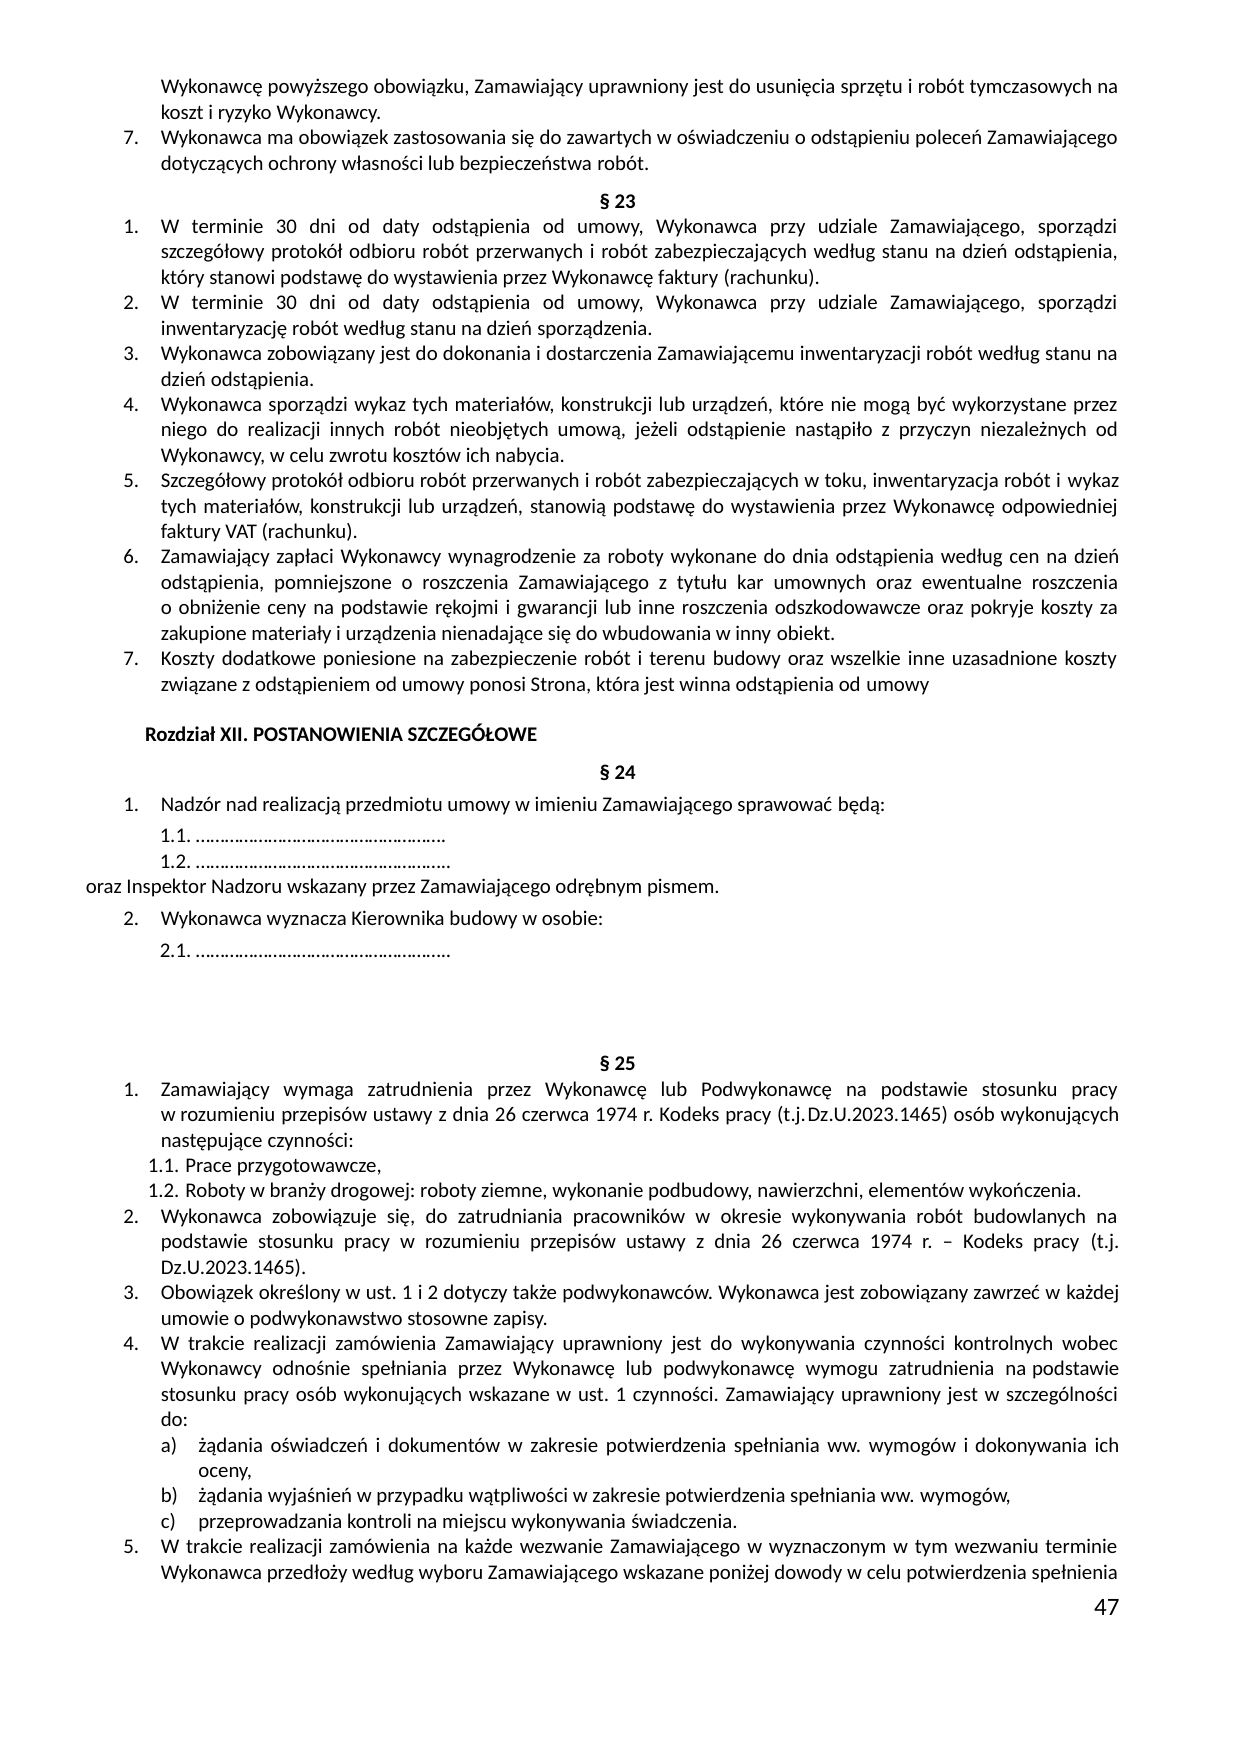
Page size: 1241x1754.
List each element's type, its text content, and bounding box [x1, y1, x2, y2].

text 1.1. ……………………………………………. [86, 822, 1119, 848]
list Wykonawcę powyższego obowiązku, Zamawiający uprawniony jest do usunięcia sprzętu i robót tymczasowych na koszt i ryzyko Wykonawcy. [123, 74, 1119, 124]
text Rozdział XII. POSTANOWIENIA SZCZEGÓŁOWE [145, 721, 1119, 747]
list Wykonawca sporządzi wykaz tych materiałów, konstrukcji lub urządzeń, które nie mogą być wykorzystane przez niego do realizacji innych robót nieobjętych umową, jeżeli odstąpienie nastąpiło z przyczyn niezależnych od Wykonawcy, w celu zwrotu kosztów ich nabycia. [123, 391, 1119, 467]
list W terminie 30 dni od daty odstąpienia od umowy, Wykonawca przy udziale Zamawiającego, sporządzi inwentaryzację robót według stanu na dzień sporządzenia. [123, 289, 1119, 340]
text oraz Inspektor Nadzoru wskazany przez Zamawiającego odrębnym pismem. [86, 873, 1119, 899]
list W terminie 30 dni od daty odstąpienia od umowy, Wykonawca przy udziale Zamawiającego, sporządzi szczegółowy protokół odbioru robót przerwanych i robót zabezpieczających według stanu na dzień odstąpienia, który stanowi podstawę do wystawienia przez Wykonawcę faktury (rachunku). [123, 213, 1119, 289]
text 2.1. …………………………………………….. [86, 937, 1119, 962]
list żądania wyjaśnień w przypadku wątpliwości w zakresie potwierdzenia spełniania ww. wymogów, [161, 1483, 1119, 1508]
list przeprowadzania kontroli na miejscu wykonywania świadczenia. [161, 1508, 1119, 1533]
list 1.2. Roboty w branży drogowej: roboty ziemne, wykonanie podbudowy, nawierzchni, elementów wykończenia. [148, 1178, 1119, 1203]
list Nadzór nad realizacją przedmiotu umowy w imieniu Zamawiającego sprawować będą: [123, 791, 1119, 816]
text § 23 [145, 188, 1090, 213]
list Koszty dodatkowe poniesione na zabezpieczenie robót i terenu budowy oraz wszelkie inne uzasadnione koszty związane z odstąpieniem od umowy ponosi Strona, która jest winna odstąpienia od umowy [123, 645, 1119, 696]
text § 25 [145, 1051, 1090, 1076]
list Wykonawca zobowiązany jest do dokonania i dostarczenia Zamawiającemu inwentaryzacji robót według stanu na dzień odstąpienia. [123, 340, 1119, 391]
list Wykonawca zobowiązuje się, do zatrudniania pracowników w okresie wykonywania robót budowlanych na podstawie stosunku pracy w rozumieniu przepisów ustawy z dnia 26 czerwca 1974 r. – Kodeks pracy (t.j. Dz.U.2023.1465). [123, 1203, 1119, 1279]
list Szczegółowy protokół odbioru robót przerwanych i robót zabezpieczających w toku, inwentaryzacja robót i wykaz tych materiałów, konstrukcji lub urządzeń, stanowią podstawę do wystawienia przez Wykonawcę odpowiedniej faktury VAT (rachunku). [123, 467, 1119, 544]
list W trakcie realizacji zamówienia Zamawiający uprawniony jest do wykonywania czynności kontrolnych wobec Wykonawcy odnośnie spełniania przez Wykonawcę lub podwykonawcę wymogu zatrudnienia na podstawie stosunku pracy osób wykonujących wskazane w ust. 1 czynności. Zamawiający uprawniony jest w szczególności do: [123, 1330, 1119, 1432]
text 1.2. …………………………………………….. [86, 848, 1119, 873]
list Zamawiający wymaga zatrudnienia przez Wykonawcę lub Podwykonawcę na podstawie stosunku pracy w rozumieniu przepisów ustawy z dnia 26 czerwca 1974 r. Kodeks pracy (t.j.Dz.U.2023.1465) osób wykonujących następujące czynności: [123, 1076, 1119, 1152]
list Wykonawca wyznacza Kierownika budowy w osobie: [123, 905, 1119, 931]
list Obowiązek określony w ust. 1 i 2 dotyczy także podwykonawców. Wykonawca jest zobowiązany zawrzeć w każdej umowie o podwykonawstwo stosowne zapisy. [123, 1279, 1119, 1330]
list Zamawiający zapłaci Wykonawcy wynagrodzenie za roboty wykonane do dnia odstąpienia według cen na dzień odstąpienia, pomniejszone o roszczenia Zamawiającego z tytułu kar umownych oraz ewentualne roszczenia o obniżenie ceny na podstawie rękojmi i gwarancji lub inne roszczenia odszkodowawcze oraz pokryje koszty za zakupione materiały i urządzenia nienadające się do wbudowania w inny obiekt. [123, 544, 1119, 645]
list 1.1. Prace przygotowawcze, [148, 1152, 1119, 1178]
list żądania oświadczeń i dokumentów w zakresie potwierdzenia spełniania ww. wymogów i dokonywania ich oceny, [161, 1432, 1119, 1483]
text § 24 [145, 759, 1090, 784]
list W trakcie realizacji zamówienia na każde wezwanie Zamawiającego w wyznaczonym w tym wezwaniu terminie Wykonawca przedłoży według wyboru Zamawiającego wskazane poniżej dowody w celu potwierdzenia spełnienia [123, 1533, 1119, 1584]
list Wykonawca ma obowiązek zastosowania się do zawartych w oświadczeniu o odstąpieniu poleceń Zamawiającego dotyczących ochrony własności lub bezpieczeństwa robót. [123, 124, 1119, 175]
